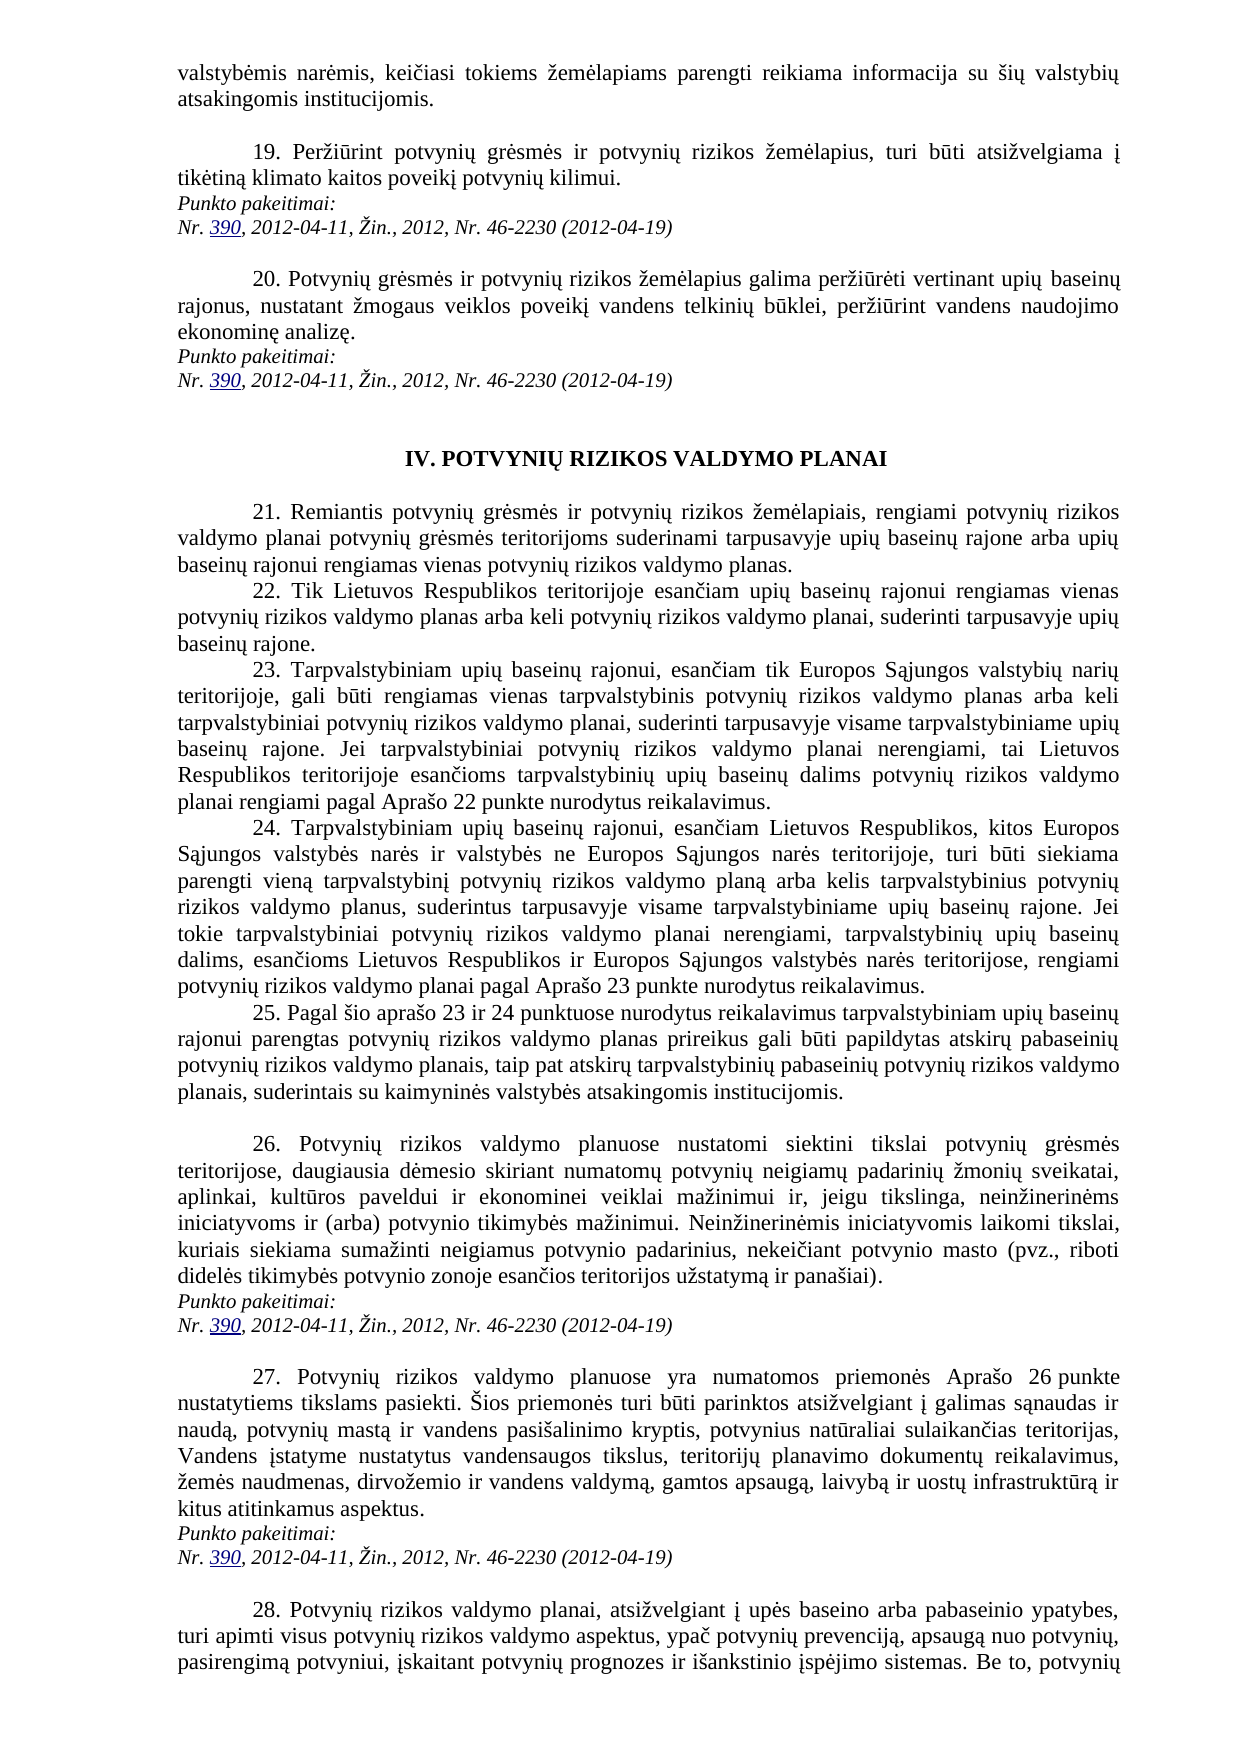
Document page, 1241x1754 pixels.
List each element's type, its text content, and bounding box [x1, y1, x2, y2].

text 23. Tarpvalstybiniam upių baseinų rajonui, esančiam tik Europos Sąjungos valstybių narių teritorijoje, gali būti rengiamas vienas tarpvalstybinis potvynių rizikos valdymo planas arba keli tarpvalstybiniai potvynių rizikos valdymo planai, suderinti tarpusavyje visame tarpvalstybiniame upių baseinų rajone. Jei tarpvalstybiniai potvynių rizikos valdymo planai nerengiami, tai Lietuvos Respublikos teritorijoje esančioms tarpvalstybinių upių baseinų dalims potvynių rizikos valdymo planai rengiami pagal Aprašo 22 punkte nurodytus reikalavimus. [177, 656, 1121, 814]
text Punkto pakeitimai: [177, 344, 1122, 368]
text Punkto pakeitimai: [177, 1288, 1122, 1313]
text 24. Tarpvalstybiniam upių baseinų rajonui, esančiam Lietuvos Respublikos, kitos Europos Sąjungos valstybės narės ir valstybės ne Europos Sąjungos narės teritorijoje, turi būti siekiama parengti vieną tarpvalstybinį potvynių rizikos valdymo planą arba kelis tarpvalstybinius potvynių rizikos valdymo planus, suderintus tarpusavyje visame tarpvalstybiniame upių baseinų rajone. Jei tokie tarpvalstybiniai potvynių rizikos valdymo planai nerengiami, tarpvalstybinių upių baseinų dalims, esančioms Lietuvos Respublikos ir Europos Sąjungos valstybės narės teritorijose, rengiami potvynių rizikos valdymo planai pagal Aprašo 23 punkte nurodytus reikalavimus. [177, 814, 1121, 999]
text 20. Potvynių grėsmės ir potvynių rizikos žemėlapius galima peržiūrėti vertinant upių baseinų rajonus, nustatant žmogaus veiklos poveikį vandens telkinių būklei, peržiūrint vandens naudojimo ekonominę analizę. [177, 265, 1121, 344]
text Nr. 390, 2012-04-11, Žin., 2012, Nr. 46-2230 (2012-04-19) [177, 215, 1122, 239]
text 25. Pagal šio aprašo 23 ir 24 punktuose nurodytus reikalavimus tarpvalstybiniam upių baseinų rajonui parengtas potvynių rizikos valdymo planas prireikus gali būti papildytas atskirų pabaseinių potvynių rizikos valdymo planais, taip pat atskirų tarpvalstybinių pabaseinių potvynių rizikos valdymo planais, suderintais su kaimyninės valstybės atsakingomis institucijomis. [177, 999, 1121, 1104]
text 22. Tik Lietuvos Respublikos teritorijoje esančiam upių baseinų rajonui rengiamas vienas potvynių rizikos valdymo planas arba keli potvynių rizikos valdymo planai, suderinti tarpusavyje upių baseinų rajone. [177, 577, 1121, 656]
text Nr. 390, 2012-04-11, Žin., 2012, Nr. 46-2230 (2012-04-19) [177, 368, 1122, 392]
text 26. Potvynių rizikos valdymo planuose nustatomi siektini tikslai potvynių grėsmės teritorijose, daugiausia dėmesio skiriant numatomų potvynių neigiamų padarinių žmonių sveikatai, aplinkai, kultūros paveldui ir ekonominei veiklai mažinimui ir, jeigu tikslinga, neinžinerinėms iniciatyvoms ir (arba) potvynio tikimybės mažinimui. Neinžinerinėmis iniciatyvomis laikomi tikslai, kuriais siekiama sumažinti neigiamus potvynio padarinius, nekeičiant potvynio masto (pvz., riboti didelės tikimybės potvynio zonoje esančios teritorijos užstatymą ir panašiai). [177, 1130, 1121, 1288]
text Punkto pakeitimai: [177, 1521, 1122, 1545]
text Nr. 390, 2012-04-11, Žin., 2012, Nr. 46-2230 (2012-04-19) [177, 1545, 1122, 1569]
text 27. Potvynių rizikos valdymo planuose yra numatomos priemonės Aprašo 26 punkte nustatytiems tikslams pasiekti. Šios priemonės turi būti parinktos atsižvelgiant į galimas sąnaudas ir naudą, potvynių mastą ir vandens pasišalinimo kryptis, potvynius natūraliai sulaikančias teritorijas, Vandens įstatyme nustatytus vandensaugos tikslus, teritorijų planavimo dokumentų reikalavimus, žemės naudmenas, dirvožemio ir vandens valdymą, gamtos apsaugą, laivybą ir uostų infrastruktūrą ir kitus atitinkamus aspektus. [177, 1363, 1120, 1521]
text 21. Remiantis potvynių grėsmės ir potvynių rizikos žemėlapiais, rengiami potvynių rizikos valdymo planai potvynių grėsmės teritorijoms suderinami tarpusavyje upių baseinų rajone arba upių baseinų rajonui rengiamas vienas potvynių rizikos valdymo planas. [177, 498, 1121, 577]
text valstybėmis narėmis, keičiasi tokiems žemėlapiams parengti reikiama informacija su šių valstybių atsakingomis institucijomis. [177, 59, 1121, 112]
text Nr. 390, 2012-04-11, Žin., 2012, Nr. 46-2230 (2012-04-19) [177, 1313, 1122, 1337]
text Punkto pakeitimai: [177, 191, 1122, 215]
text 28. Potvynių rizikos valdymo planai, atsižvelgiant į upės baseino arba pabaseinio ypatybes, turi apimti visus potvynių rizikos valdymo aspektus, ypač potvynių prevenciją, apsaugą nuo potvynių, pasirengimą potvyniui, įskaitant potvynių prognozes ir išankstinio įspėjimo sistemas. Be to, potvynių [177, 1596, 1121, 1675]
text IV. POTVYNIŲ RIZIKOS VALDYMO PLANAI [177, 445, 1121, 472]
text 19. Peržiūrint potvynių grėsmės ir potvynių rizikos žemėlapius, turi būti atsižvelgiama į tikėtiną klimato kaitos poveikį potvynių kilimui. [177, 138, 1121, 191]
